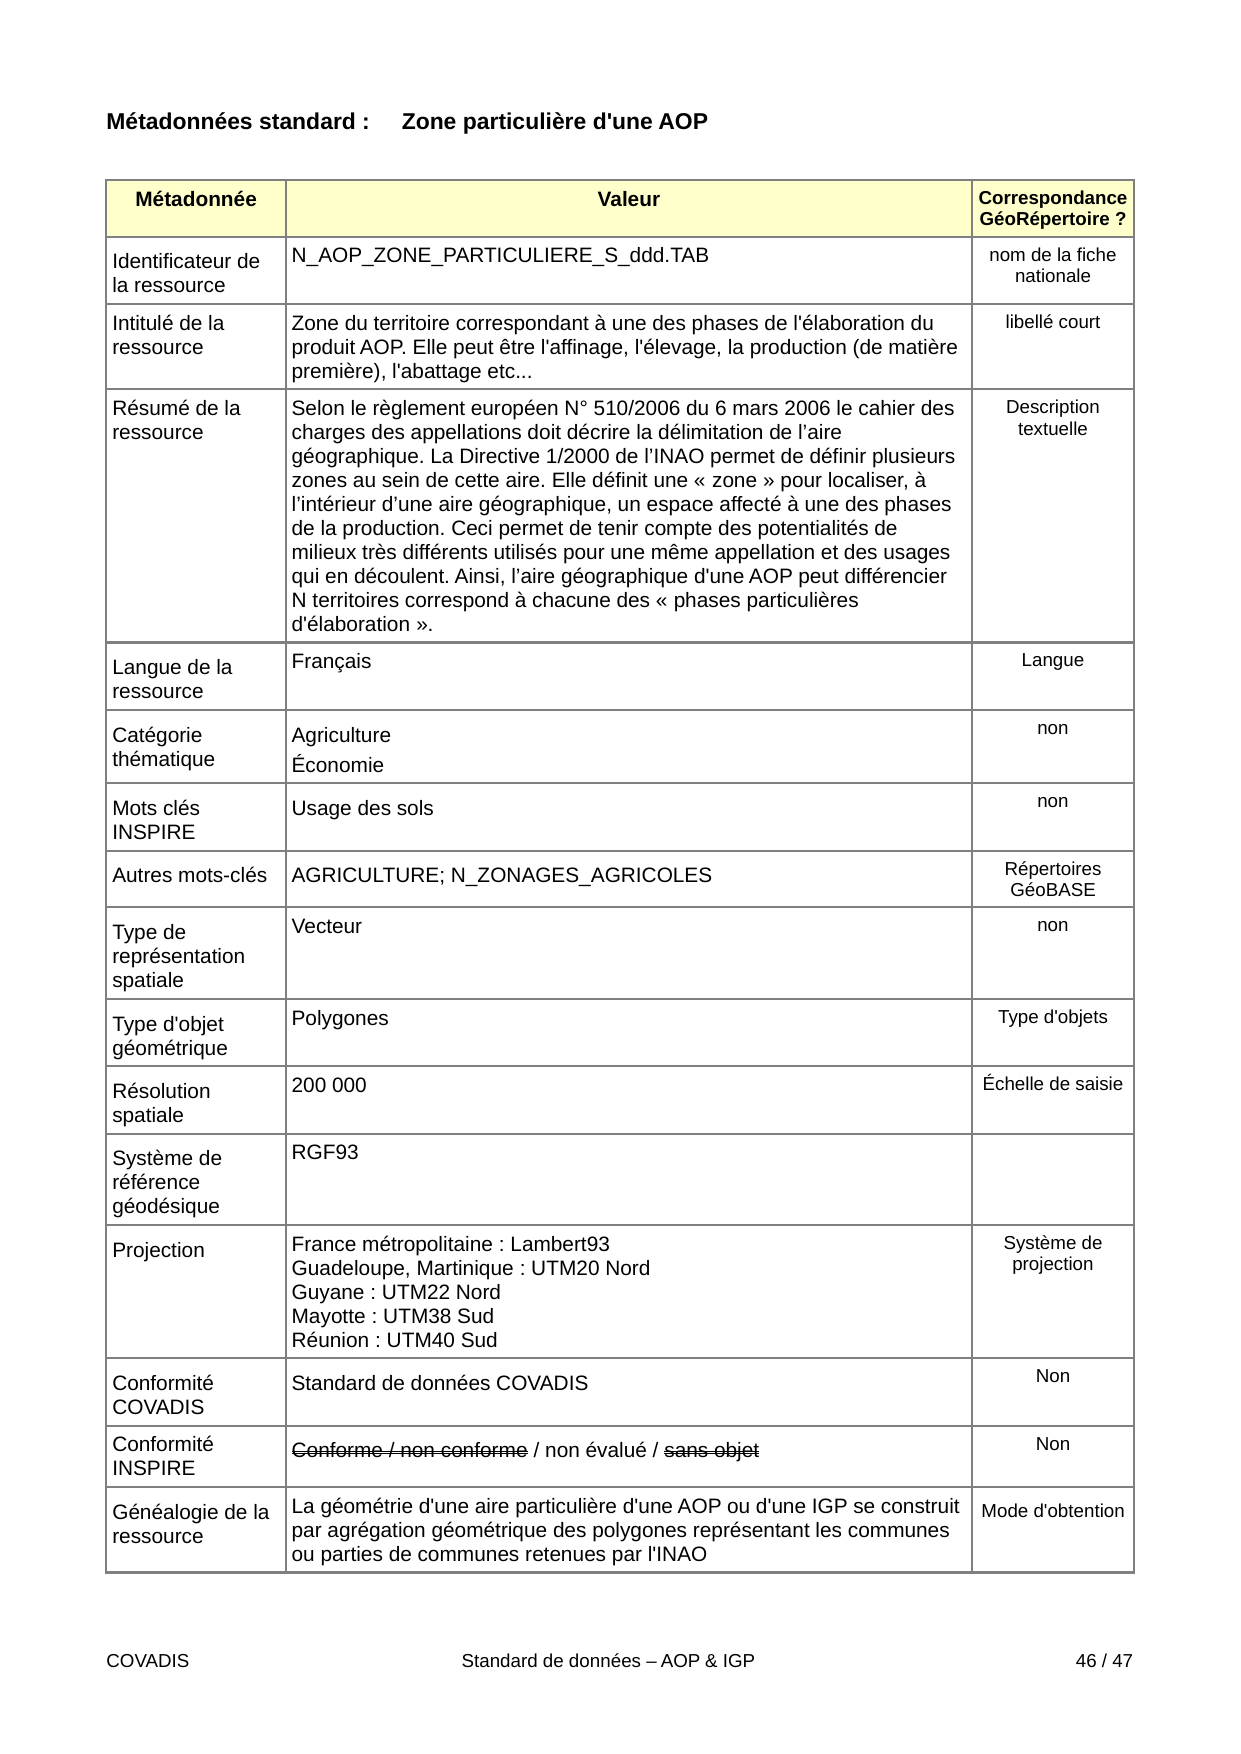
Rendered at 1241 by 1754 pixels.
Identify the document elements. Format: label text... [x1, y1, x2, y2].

table_cell Type d'objets [973, 1000, 1133, 1065]
table_cell Langue [973, 644, 1133, 709]
table_cell libellé court [973, 305, 1133, 388]
table_cell Non [973, 1359, 1133, 1424]
table_cell Autres mots-clés [107, 852, 285, 906]
table_cell Conformité COVADIS [107, 1359, 285, 1424]
table_cell France métropolitaine : Lambert93 Guadeloupe, Martinique : UTM20 Nord Guyane : UTM22 Nord Mayotte : UTM38 Sud Réunion : UTM40 Sud [287, 1226, 971, 1357]
table_cell Répertoires GéoBASE [973, 852, 1133, 906]
table_cell Type de représentation spatiale [107, 908, 285, 998]
table_cell non [973, 711, 1133, 782]
table_cell Résumé de la ressource [107, 390, 285, 641]
table_cell Mode d'obtention [973, 1488, 1133, 1571]
table_cell Identificateur de la ressource [107, 238, 285, 303]
table_cell N_AOP_ZONE_PARTICULIERE_S_ddd.TAB [287, 238, 971, 303]
table_cell Agriculture Économie [287, 711, 971, 782]
table_cell Résolution spatiale [107, 1067, 285, 1132]
table_cell Non [973, 1427, 1133, 1486]
table_cell nom de la fiche nationale [973, 238, 1133, 303]
table_cell Catégorie thématique [107, 711, 285, 782]
subtitle Métadonnées standard : Zone particulière d'une AOP [106, 108, 1134, 160]
table_cell Type d'objet géométrique [107, 1000, 285, 1065]
table_cell Système de référence géodésique [107, 1135, 285, 1224]
table_cell [973, 1135, 1133, 1224]
table_cell Conforme / non conforme / non évalué / sans objet [287, 1427, 971, 1486]
table_cell 200 000 [287, 1067, 971, 1132]
table_cell Intitulé de la ressource [107, 305, 285, 388]
table_cell AGRICULTURE; N_ZONAGES_AGRICOLES [287, 852, 971, 906]
table_header Valeur [287, 181, 971, 236]
table_cell Langue de la ressource [107, 644, 285, 709]
table_cell non [973, 908, 1133, 998]
table_cell Selon le règlement européen N° 510/2006 du 6 mars 2006 le cahier des charges des appellations doit décrire la délimitation de l’aire géographique. La Directive 1/2000 de l’INAO permet de définir plusieurs zones au sein de cette aire. Elle définit une « zone » pour localiser, à l’intérieur d’une aire géographique, un espace affecté à une des phases de la production. Ceci permet de tenir compte des potentialités de milieux très différents utilisés pour une même appellation et des usages qui en découlent. Ainsi, l’aire géographique d'une AOP peut différencier N territoires correspond à chacune des « phases particulières d'élaboration ». [287, 390, 971, 641]
table_cell Échelle de saisie [973, 1067, 1133, 1132]
table_cell Vecteur [287, 908, 971, 998]
table_cell Projection [107, 1226, 285, 1357]
table_header Correspondance GéoRépertoire ? [973, 181, 1133, 236]
table_cell Usage des sols [287, 784, 971, 849]
table_cell Standard de données COVADIS [287, 1359, 971, 1424]
table_cell Français [287, 644, 971, 709]
table_cell La géométrie d'une aire particulière d'une AOP ou d'une IGP se construit par agrégation géométrique des polygones représentant les communes ou parties de communes retenues par l'INAO [287, 1488, 971, 1571]
table_cell non [973, 784, 1133, 849]
table_cell RGF93 [287, 1135, 971, 1224]
table_cell Conformité INSPIRE [107, 1427, 285, 1486]
table_cell Généalogie de la ressource [107, 1488, 285, 1571]
table_cell Description textuelle [973, 390, 1133, 641]
table_cell Mots clés INSPIRE [107, 784, 285, 849]
table_cell Zone du territoire correspondant à une des phases de l'élaboration du produit AOP. Elle peut être l'affinage, l'élevage, la production (de matière première), l'abattage etc... [287, 305, 971, 388]
table_cell Système de projection [973, 1226, 1133, 1357]
table_header Métadonnée [107, 181, 285, 236]
table_cell Polygones [287, 1000, 971, 1065]
